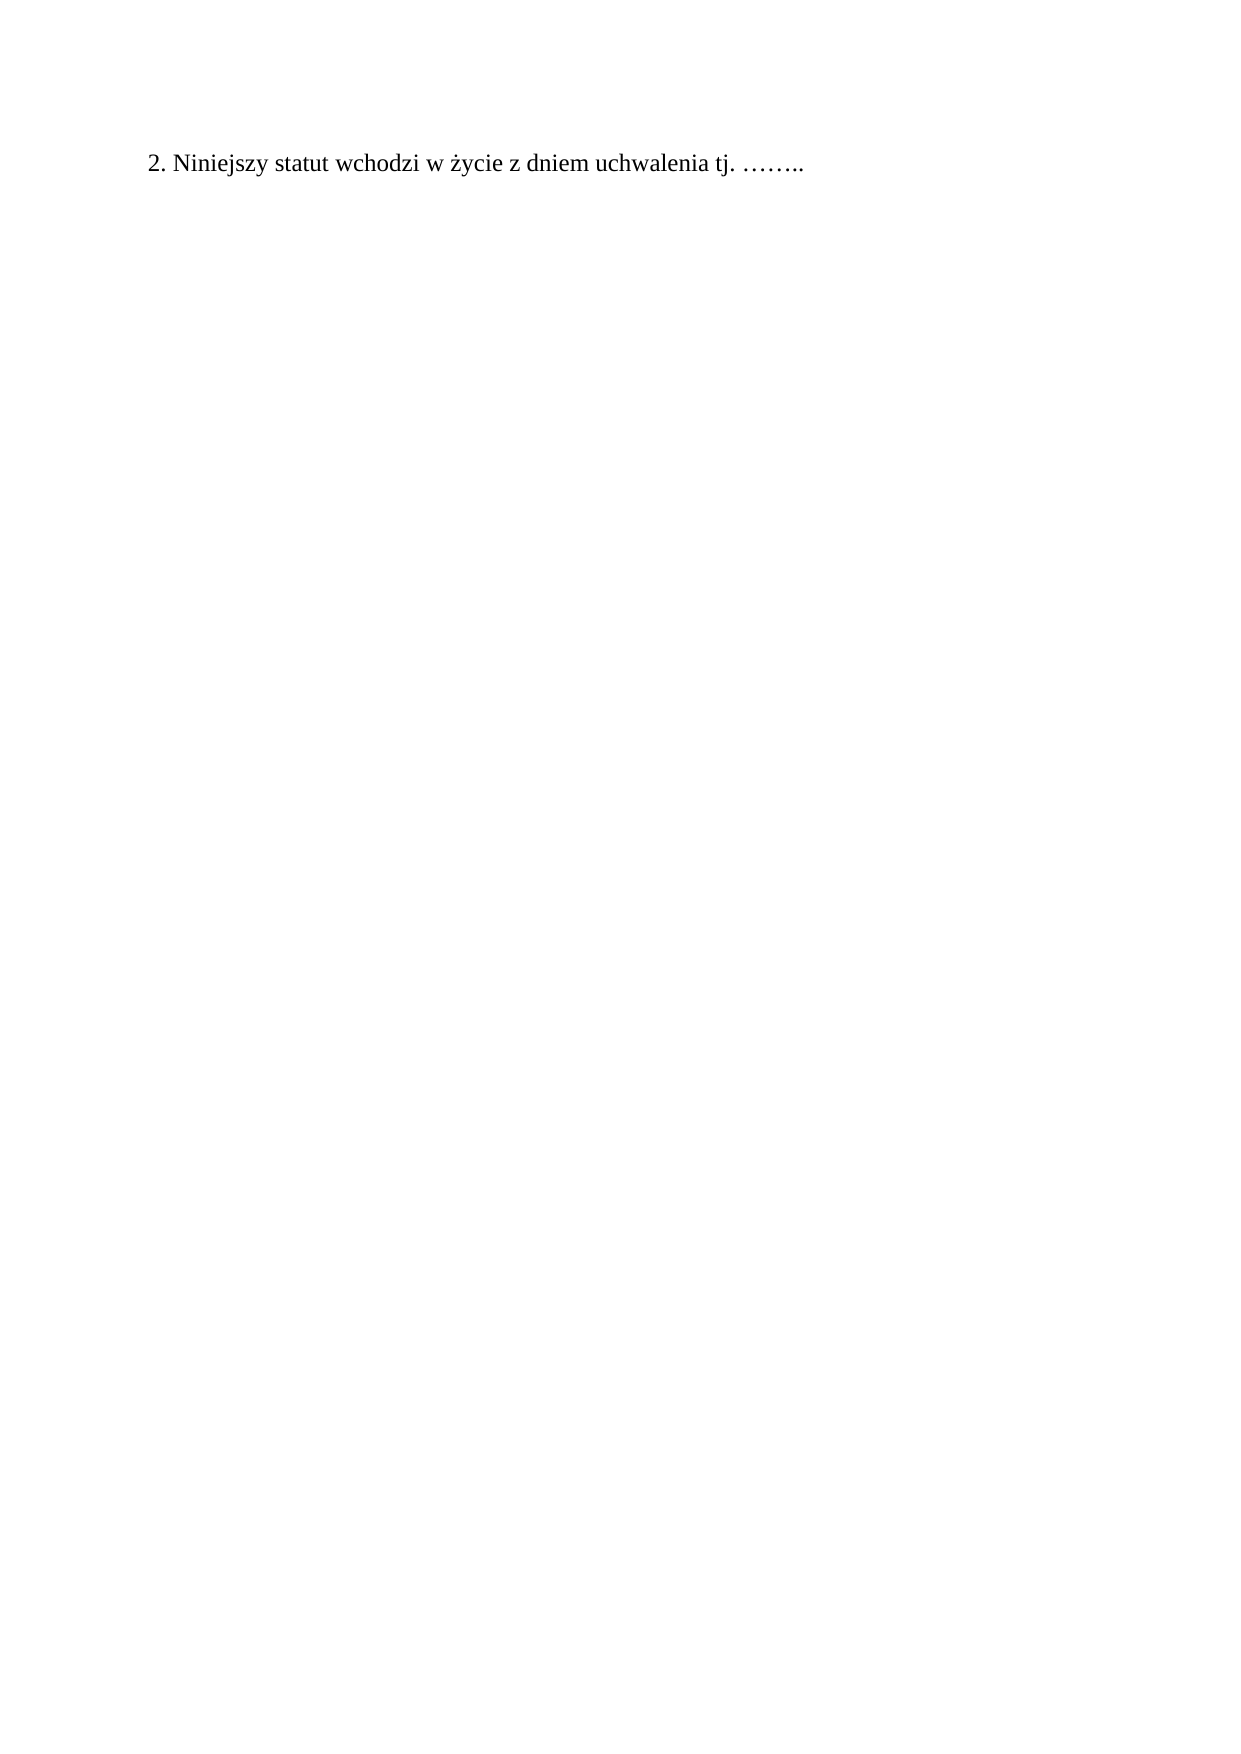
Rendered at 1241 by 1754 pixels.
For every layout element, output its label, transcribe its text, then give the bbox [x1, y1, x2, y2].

text 2. Niniejszy statut wchodzi w życie z dniem uchwalenia tj. …….. [148, 148, 1093, 176]
